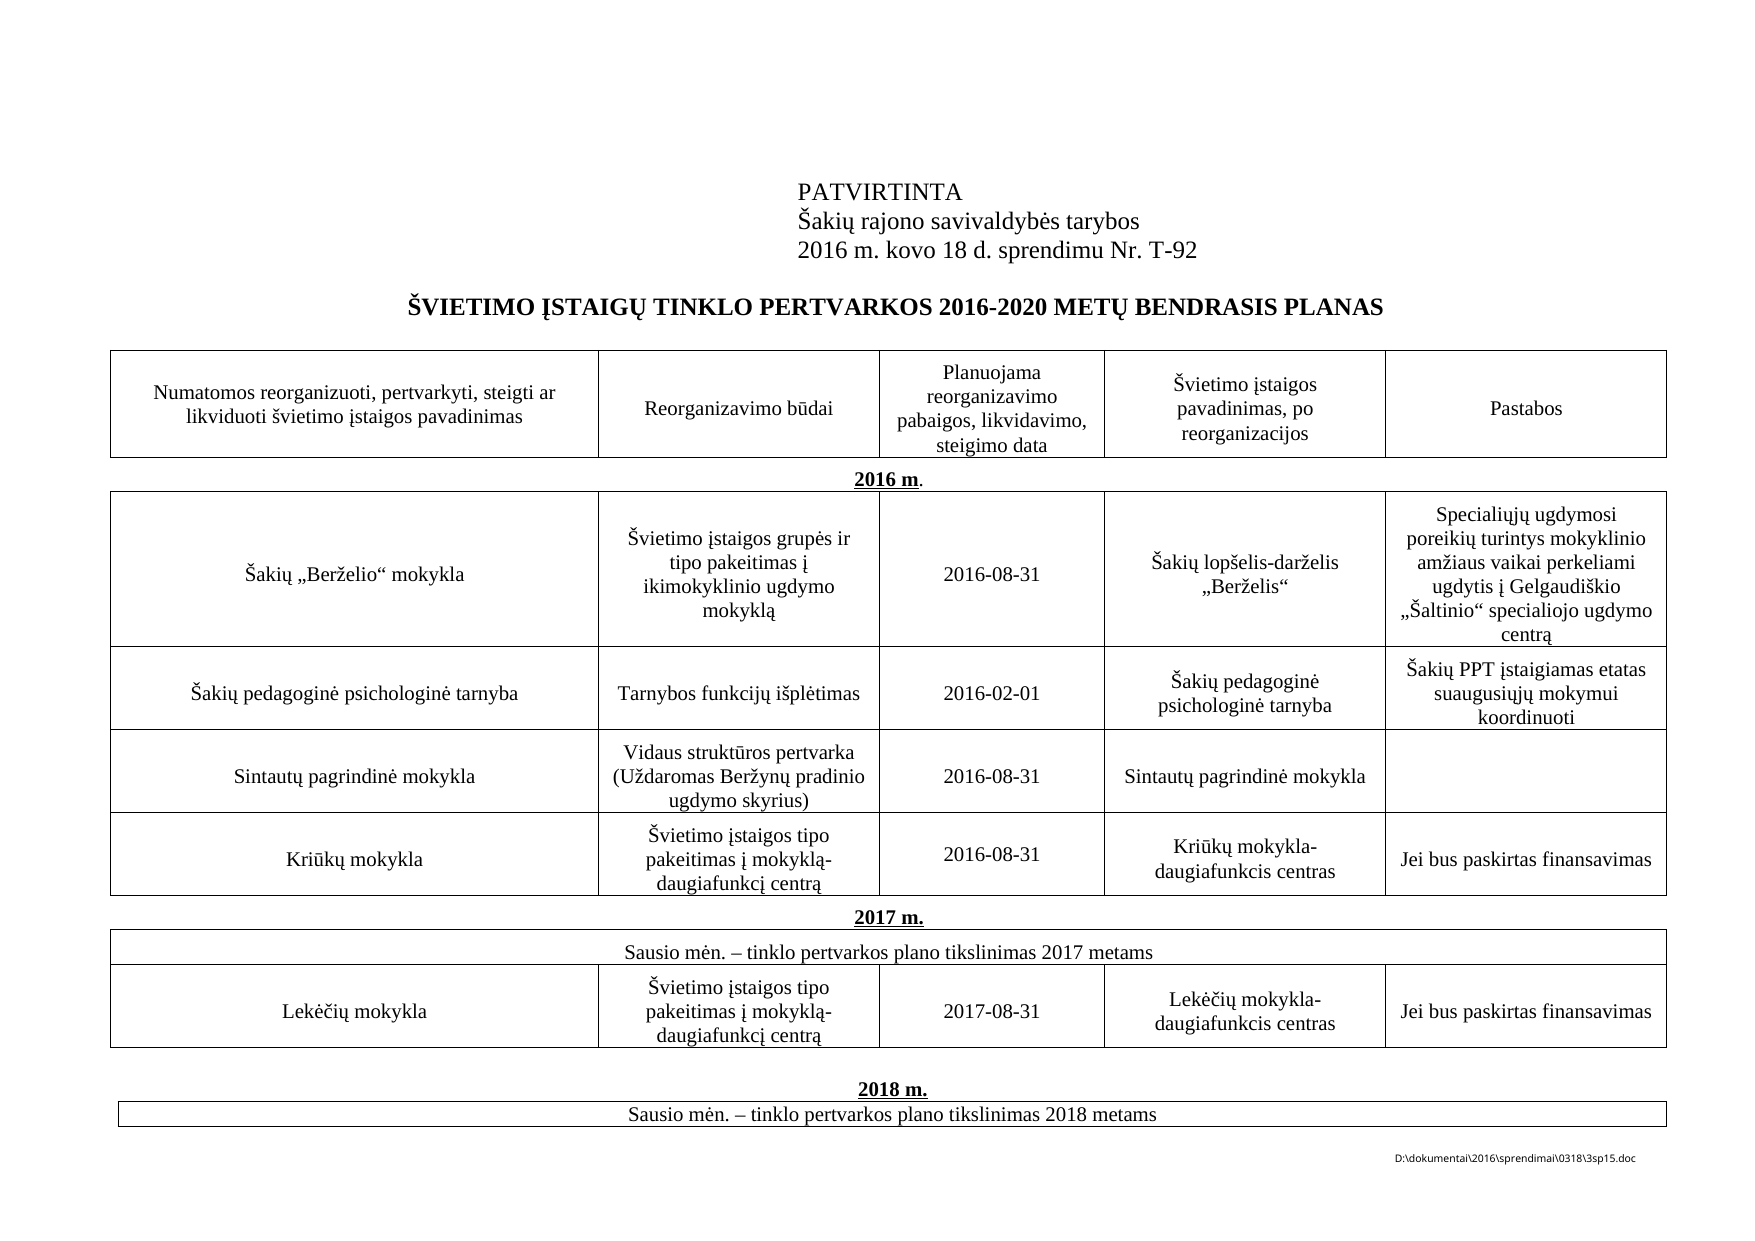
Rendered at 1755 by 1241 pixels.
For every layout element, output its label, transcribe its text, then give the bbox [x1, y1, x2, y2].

table_cell Tarnybos funkcijų išplėtimas [599, 647, 879, 729]
table_cell Šakių „Berželio“ mokykla [111, 492, 598, 646]
text Šakių rajono savivaldybės tarybos [797, 206, 1636, 235]
table_cell Švietimo įstaigos tipo pakeitimas į mokyklą-daugiafunkcį centrą [599, 965, 879, 1047]
table_cell Švietimo įstaigos tipo pakeitimas į mokyklą-daugiafunkcį centrą [599, 813, 879, 895]
table_header Reorganizavimo būdai [599, 351, 879, 457]
table_cell Lekėčių mokykla-daugiafunkcis centras [1105, 965, 1385, 1047]
table_cell Sausio mėn. – tinklo pertvarkos plano tikslinimas 2017 metams [111, 930, 1666, 964]
table_cell Sintautų pagrindinė mokykla [111, 730, 598, 812]
table_cell Specialiųjų ugdymosi poreikių turintys mokyklinio amžiaus vaikai perkeliami ugdytis į Gelgaudiškio „Šaltinio“ specialiojo ugdymo centrą [1386, 492, 1666, 646]
table_cell Sintautų pagrindinė mokykla [1105, 730, 1385, 812]
table_cell Šakių pedagoginė psichologinė tarnyba [111, 647, 598, 729]
table_cell Vidaus struktūros pertvarka (Uždaromas Beržynų pradinio ugdymo skyrius) [599, 730, 879, 812]
table_cell Kriūkų mokykla-daugiafunkcis centras [1105, 813, 1385, 895]
table_header Planuojama reorganizavimo pabaigos, likvidavimo, steigimo data [880, 351, 1104, 457]
table_header Pastabos [1386, 351, 1666, 457]
table_cell 2016-08-31 [880, 492, 1104, 646]
table_cell Jei bus paskirtas finansavimas [1386, 965, 1666, 1047]
text ŠVIETIMO ĮSTAIGŲ TINKLO PERTVARKOS 2016-2020 METŲ BENDRASIS PLANAS [156, 292, 1636, 321]
table_header 2018 m. [118, 1077, 1667, 1101]
table_cell Švietimo įstaigos grupės ir tipo pakeitimas į ikimokyklinio ugdymo mokyklą [599, 492, 879, 646]
table_cell Jei bus paskirtas finansavimas [1386, 813, 1666, 895]
table_cell 2017-08-31 [880, 965, 1104, 1047]
table_cell Kriūkų mokykla [111, 813, 598, 895]
table_cell 2016-02-01 [880, 647, 1104, 729]
text PATVIRTINTA [797, 177, 1636, 206]
table_header Numatomos reorganizuoti, pertvarkyti, steigti ar likviduoti švietimo įstaigos pavadinimas [111, 351, 598, 457]
table_cell 2016 m. [111, 458, 1667, 491]
table_cell Šakių pedagoginė psichologinė tarnyba [1105, 647, 1385, 729]
table_cell 2016-08-31 [880, 730, 1104, 812]
table_header Švietimo įstaigos pavadinimas, po reorganizacijos [1105, 351, 1385, 457]
table_cell 2016-08-31 [880, 813, 1104, 895]
table_cell [1386, 730, 1666, 812]
text 2016 m. kovo 18 d. sprendimu Nr. T-92 [797, 235, 1636, 263]
table_cell Lekėčių mokykla [111, 965, 598, 1047]
table_cell Šakių PPT įstaigiamas etatas suaugusiųjų mokymui koordinuoti [1386, 647, 1666, 729]
table_cell 2017 m. [111, 896, 1667, 929]
table_cell Sausio mėn. – tinklo pertvarkos plano tikslinimas 2018 metams [119, 1102, 1666, 1126]
table_cell Šakių lopšelis-darželis „Berželis“ [1105, 492, 1385, 646]
